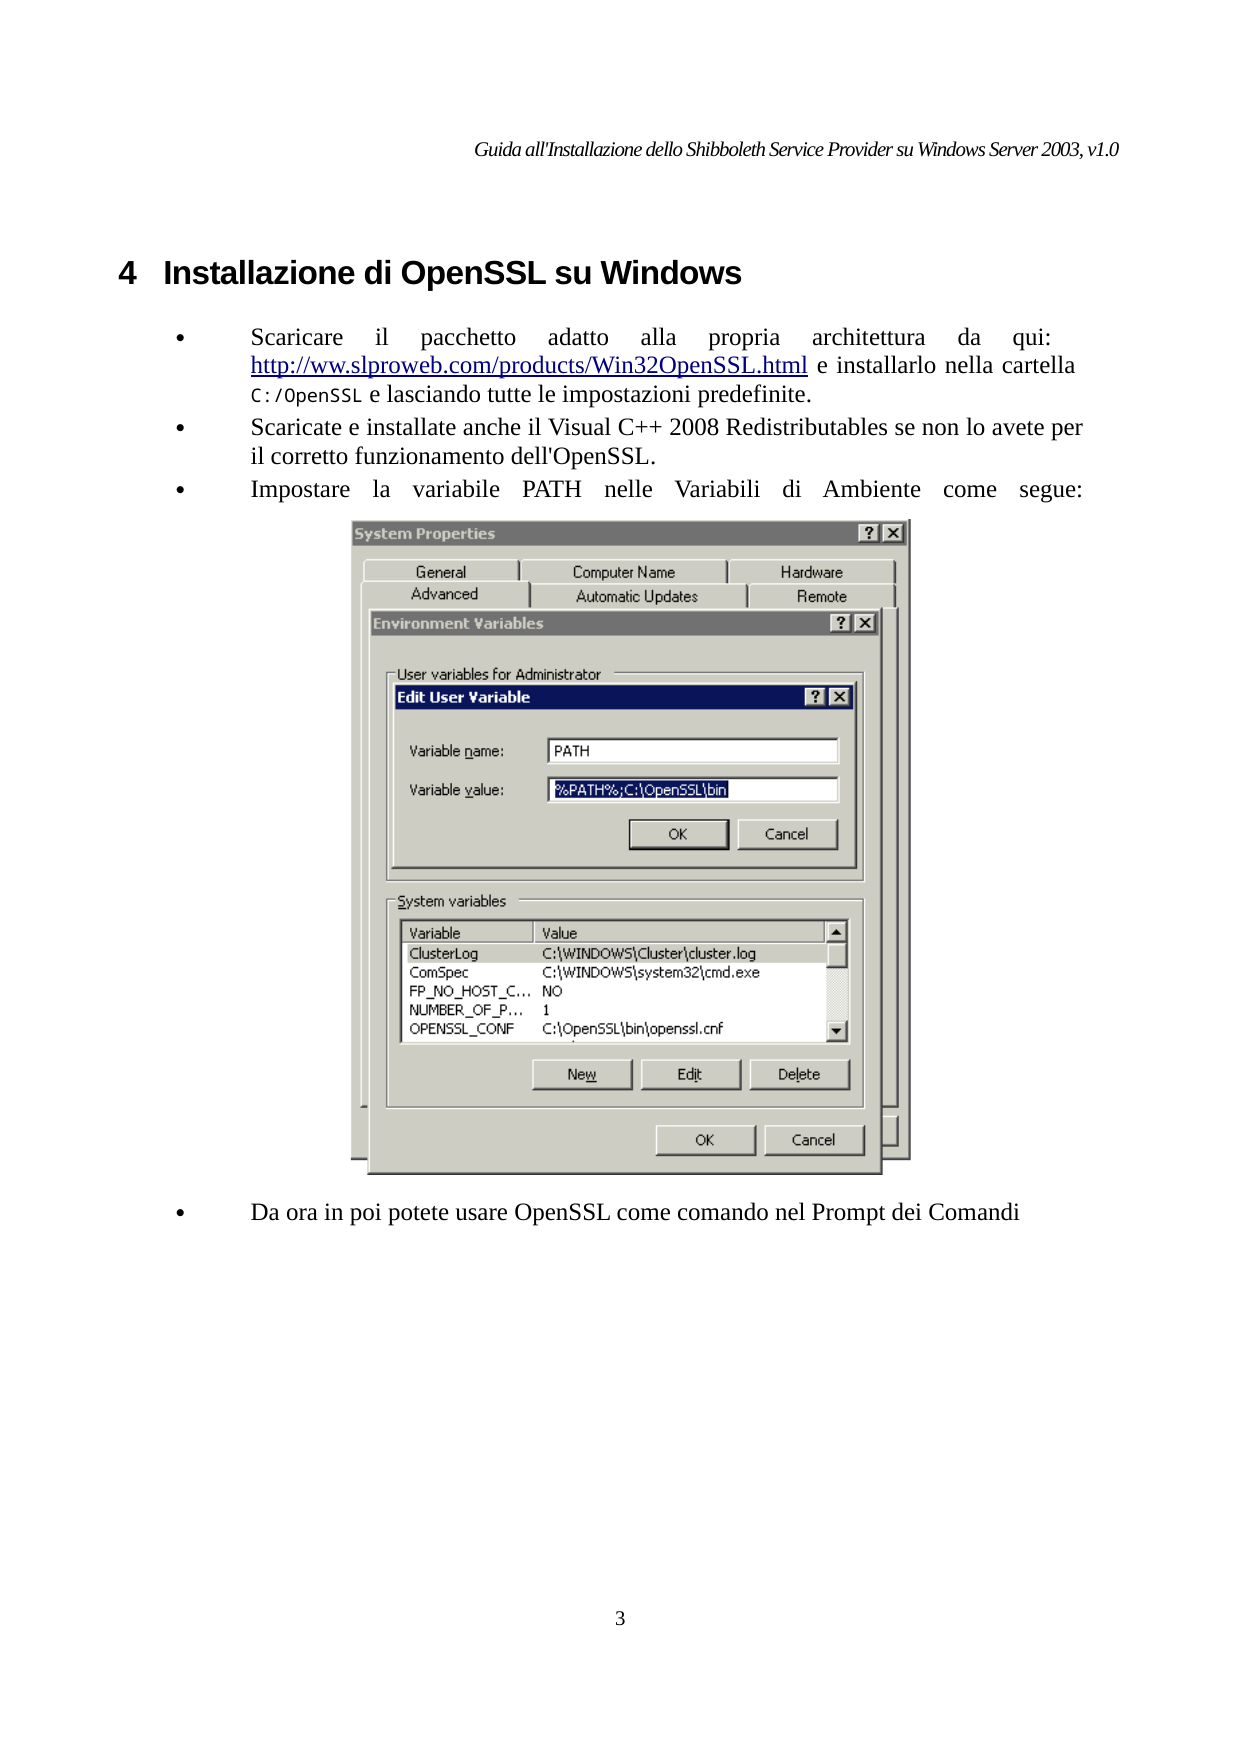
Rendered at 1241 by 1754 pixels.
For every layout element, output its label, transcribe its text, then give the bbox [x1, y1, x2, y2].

list Scaricare il pacchetto adatto alla propria architettura da qui: http://ww.slproweb.com/products/Win32OpenSSL.html e installarlo nella cartella C:/OpenSSL e lasciando tutte le impostazioni predefinite. [177, 322, 1084, 408]
picture [350, 519, 911, 1175]
list Impostare la variabile PATH nelle Variabili di Ambiente come segue: [177, 474, 1084, 1193]
list Scaricate e installate anche il Visual C++ 2008 Redistributables se non lo avete per il corretto funzionamento dell'OpenSSL. [177, 412, 1084, 470]
list Da ora in poi potete usare OpenSSL come comando nel Prompt dei Comandi [177, 1197, 1084, 1226]
subtitle Installazione di OpenSSL su Windows [118, 253, 1122, 291]
